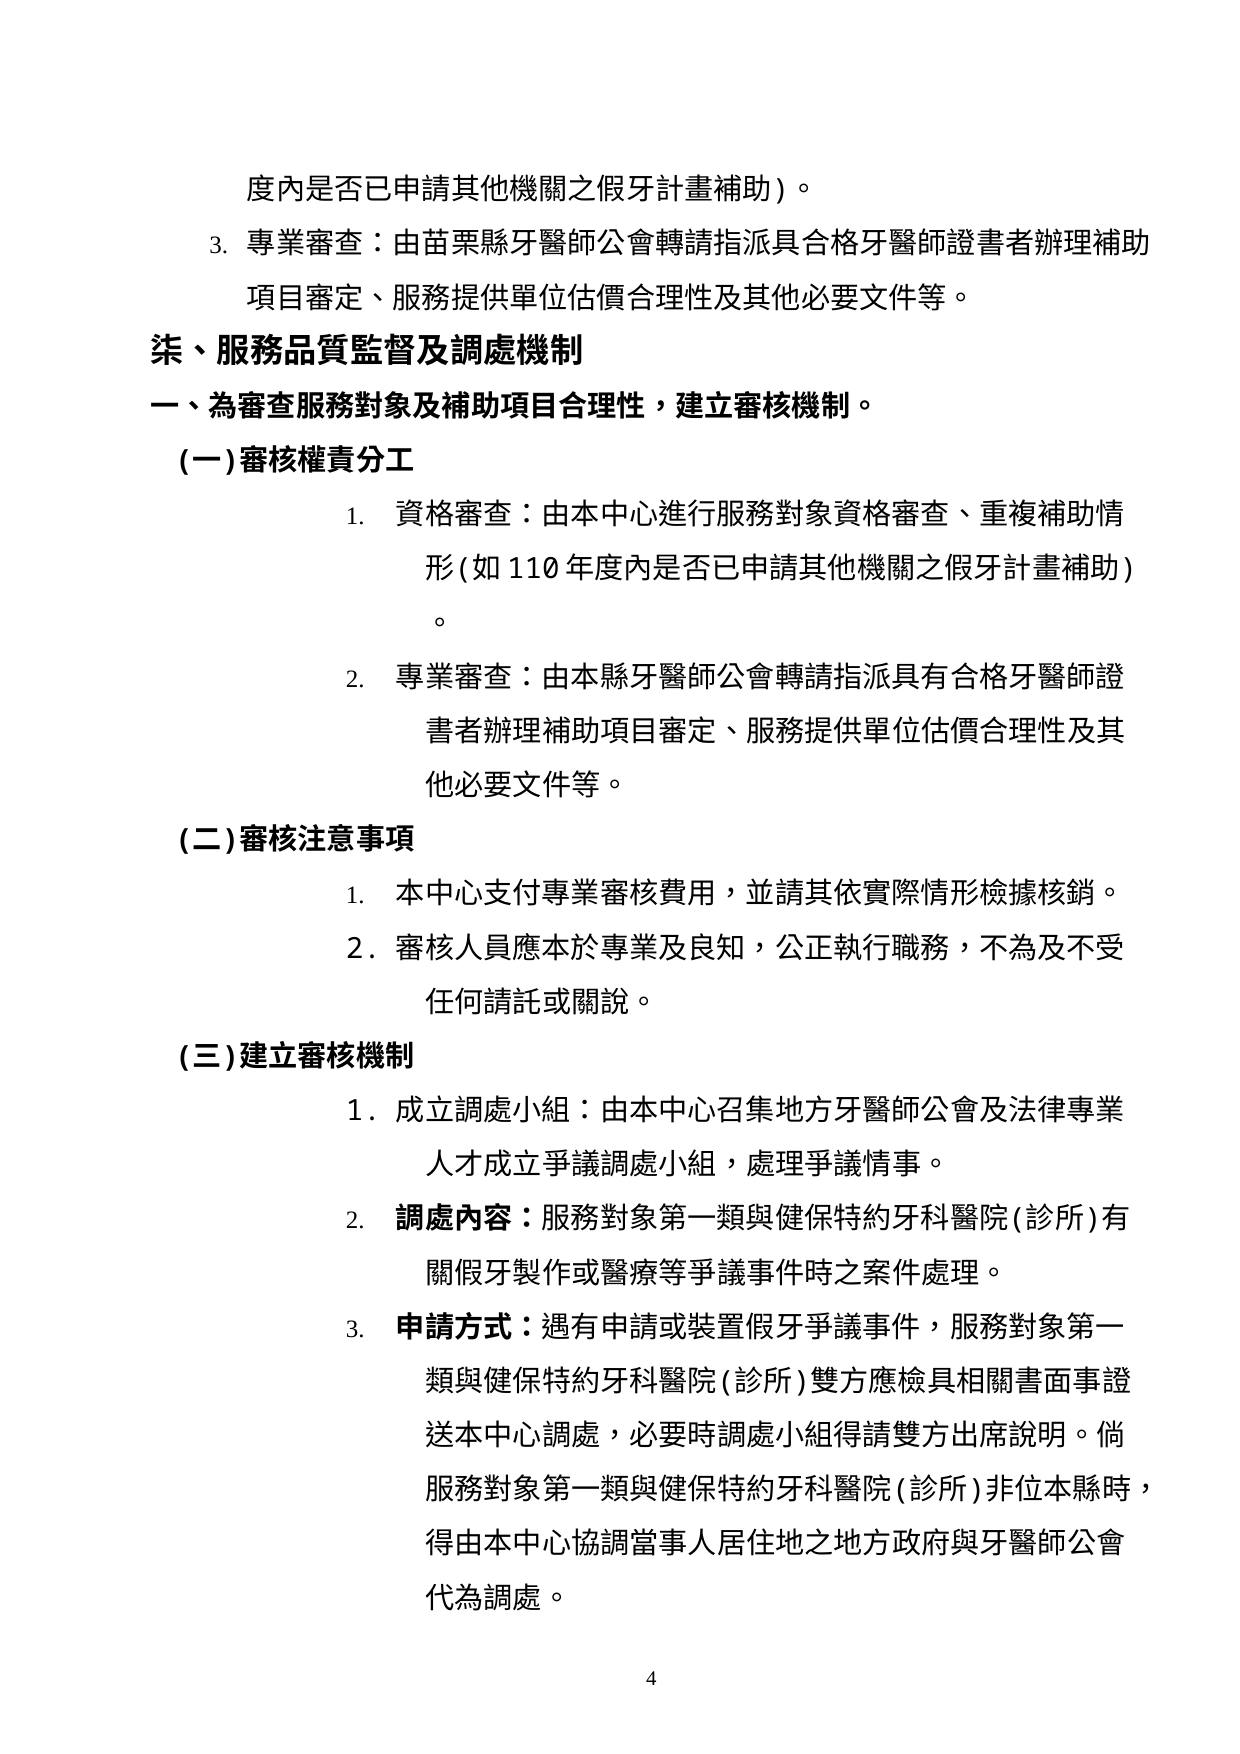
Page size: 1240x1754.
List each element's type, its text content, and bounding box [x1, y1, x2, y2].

list 服務品質監督及調處機制 [150, 319, 1152, 373]
list 調處內容：服務對象第一類與健保特約牙科醫院(診所)有關假牙製作或醫療等爭議事件時之案件處理。 [346, 1186, 1152, 1294]
list 專業審查：由苗栗縣牙醫師公會轉請指派具合格牙醫師證書者辦理補助項目審定、服務提供單位估價合理性及其他必要文件等。 [209, 211, 1152, 319]
text 一、為審查服務對象及補助項目合理性，建立審核機制。 [150, 373, 1152, 427]
list 申請方式：遇有申請或裝置假牙爭議事件，服務對象第一類與健保特約牙科醫院(診所)雙方應檢具相關書面事證送本中心調處，必要時調處小組得請雙方出席說明。倘服務對象第一類與健保特約牙科醫院(診所)非位本縣時，得由本中心協調當事人居住地之地方政府與牙醫師公會代為調處。 [346, 1294, 1152, 1619]
list 專業審查：由本縣牙醫師公會轉請指派具有合格牙醫師證書者辦理補助項目審定、服務提供單位估價合理性及其他必要文件等。 [346, 644, 1152, 806]
list 度內是否已申請其他機關之假牙計畫補助)。 [209, 156, 1152, 211]
text (一)審核權責分工 [175, 427, 1152, 481]
list 本中心支付專業審核費用，並請其依實際情形檢據核銷。 [346, 861, 1152, 915]
text (二)審核注意事項 [175, 806, 1152, 861]
list 成立調處小組：由本中心召集地方牙醫師公會及法律專業人才成立爭議調處小組，處理爭議情事。 [346, 1077, 1152, 1186]
text (三)建立審核機制 [175, 1023, 1152, 1077]
list 審核人員應本於專業及良知，公正執行職務，不為及不受任何請託或關說。 [346, 915, 1152, 1023]
list 資格審查：由本中心進行服務對象資格審查、重複補助情形(如110年度內是否已申請其他機關之假牙計畫補助) 。 [346, 481, 1152, 644]
